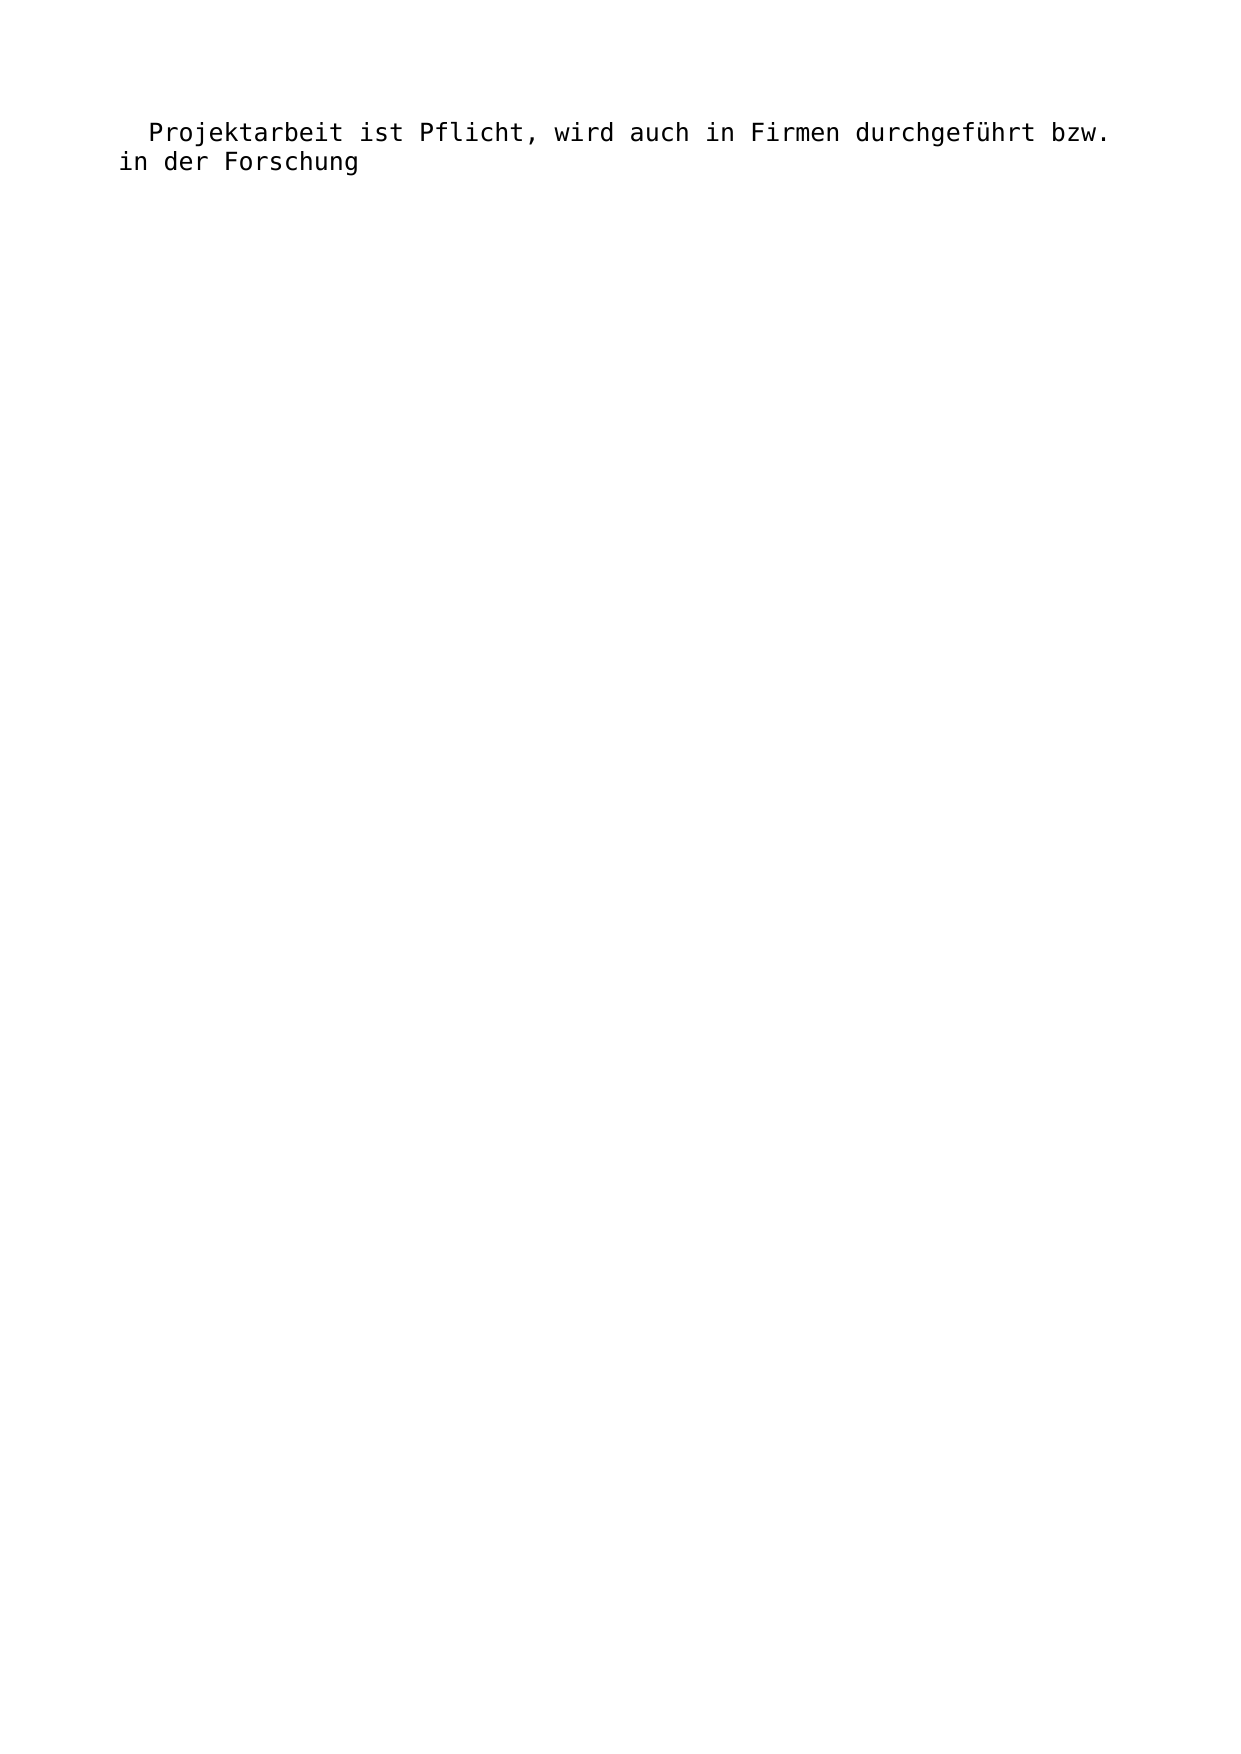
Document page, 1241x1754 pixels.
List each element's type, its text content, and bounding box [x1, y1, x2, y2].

text Projektarbeit ist Pflicht, wird auch in Firmen durchgeführt bzw. in der Forschung [118, 118, 1122, 176]
